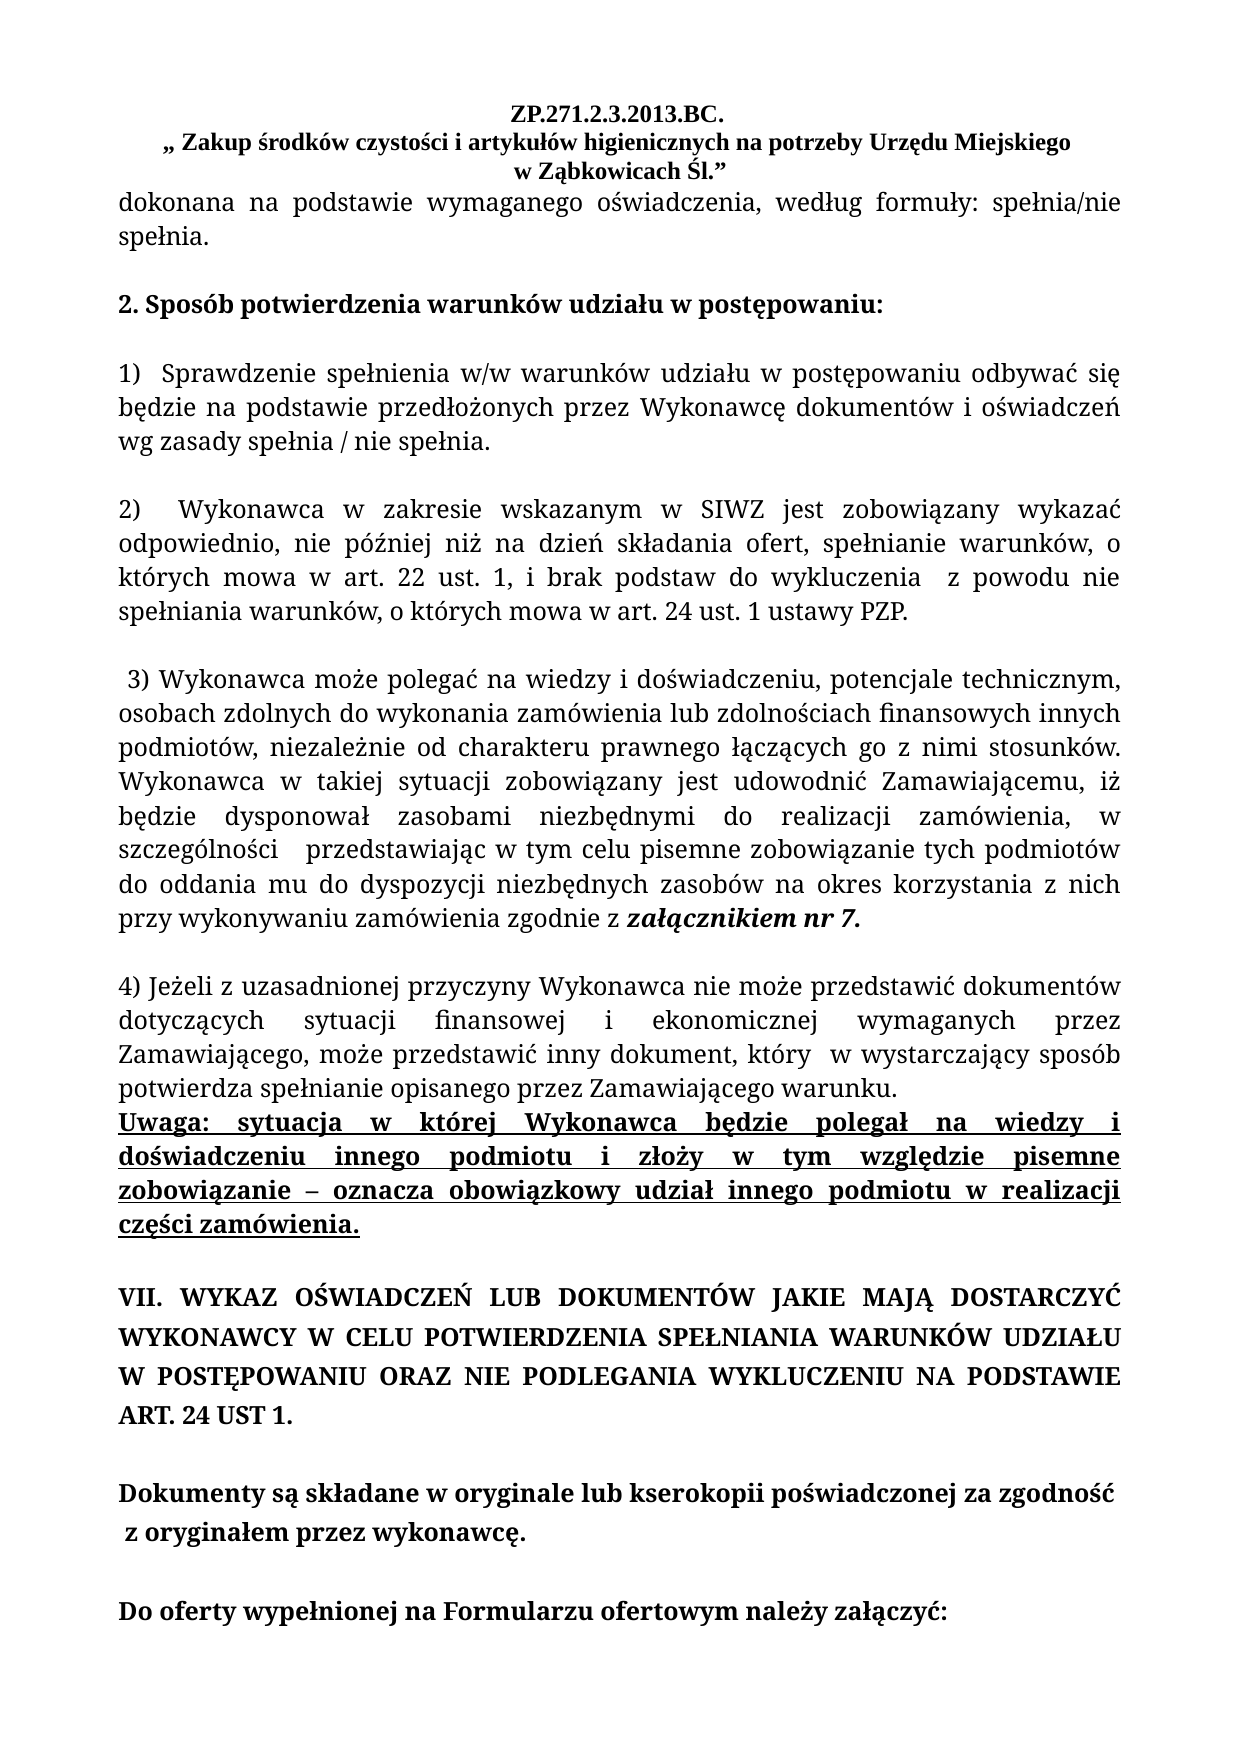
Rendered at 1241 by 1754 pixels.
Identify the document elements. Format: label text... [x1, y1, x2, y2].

text zobowiązanie – oznacza obowiązkowy udział innego podmiotu w realizacji [118, 1169, 1121, 1202]
text dokonana na podstawie wymaganego oświadczenia, według formuły: spełnia/nie spełnia. [118, 185, 1122, 253]
text VII. WYKAZ OŚWIADCZEŃ LUB DOKUMENTÓW JAKIE MAJĄ DOSTARCZYĆ WYKONAWCY W CELU POTWIERDZENIA SPEŁNIANIA WARUNKÓW UDZIAŁU W POSTĘPOWANIU ORAZ NIE PODLEGANIA WYKLUCZENIU NA PODSTAWIE ART. 24 UST 1. [118, 1280, 1122, 1432]
text Do oferty wypełnionej na Formularzu ofertowym należy załączyć: [118, 1593, 1122, 1627]
text 1) Sprawdzenie spełnienia w/w warunków udziału w postępowaniu odbywać się będzie na podstawie przedłożonych przez Wykonawcę dokumentów i oświadczeń wg zasady spełnia / nie spełnia. [118, 355, 1122, 457]
text Uwaga: sytuacja w której Wykonawca będzie polegał na wiedzy i [118, 1105, 1121, 1133]
text Dokumenty są składane w oryginale lub kserokopii poświadczonej za zgodność z oryginałem przez wykonawcę. [118, 1476, 1122, 1549]
text doświadczeniu innego podmiotu i złoży w tym względzie pisemne [118, 1135, 1121, 1168]
text 3) Wykonawca może polegać na wiedzy i doświadczeniu, potencjale technicznym, osobach zdolnych do wykonania zamówienia lub zdolnościach finansowych innych podmiotów, niezależnie od charakteru prawnego łączących go z nimi stosunków. Wykonawca w takiej sytuacji zobowiązany jest udowodnić Zamawiającemu, iż będzie dysponował zasobami niezbędnymi do realizacji zamówienia, w szczególności przedstawiając w tym celu pisemne zobowiązanie tych podmiotów do oddania mu do dyspozycji niezbędnych zasobów na okres korzystania z nich przy wykonywaniu zamówienia zgodnie z załącznikiem nr 7. [118, 662, 1122, 934]
text części zamówienia. [118, 1203, 1121, 1241]
text 4) Jeżeli z uzasadnionej przyczyny Wykonawca nie może przedstawić dokumentów dotyczących sytuacji finansowej i ekonomicznej wymaganych przez Zamawiającego, może przedstawić inny dokument, który w wystarczający sposób potwierdza spełnianie opisanego przez Zamawiającego warunku. [118, 968, 1122, 1105]
text 2) Wykonawca w zakresie wskazanym w SIWZ jest zobowiązany wykazać odpowiednio, nie później niż na dzień składania ofert, spełnianie warunków, o których mowa w art. 22 ust. 1, i brak podstaw do wykluczenia z powodu nie spełniania warunków, o których mowa w art. 24 ust. 1 ustawy PZP. [118, 492, 1122, 628]
text 2. Sposób potwierdzenia warunków udziału w postępowaniu: [118, 287, 1122, 321]
